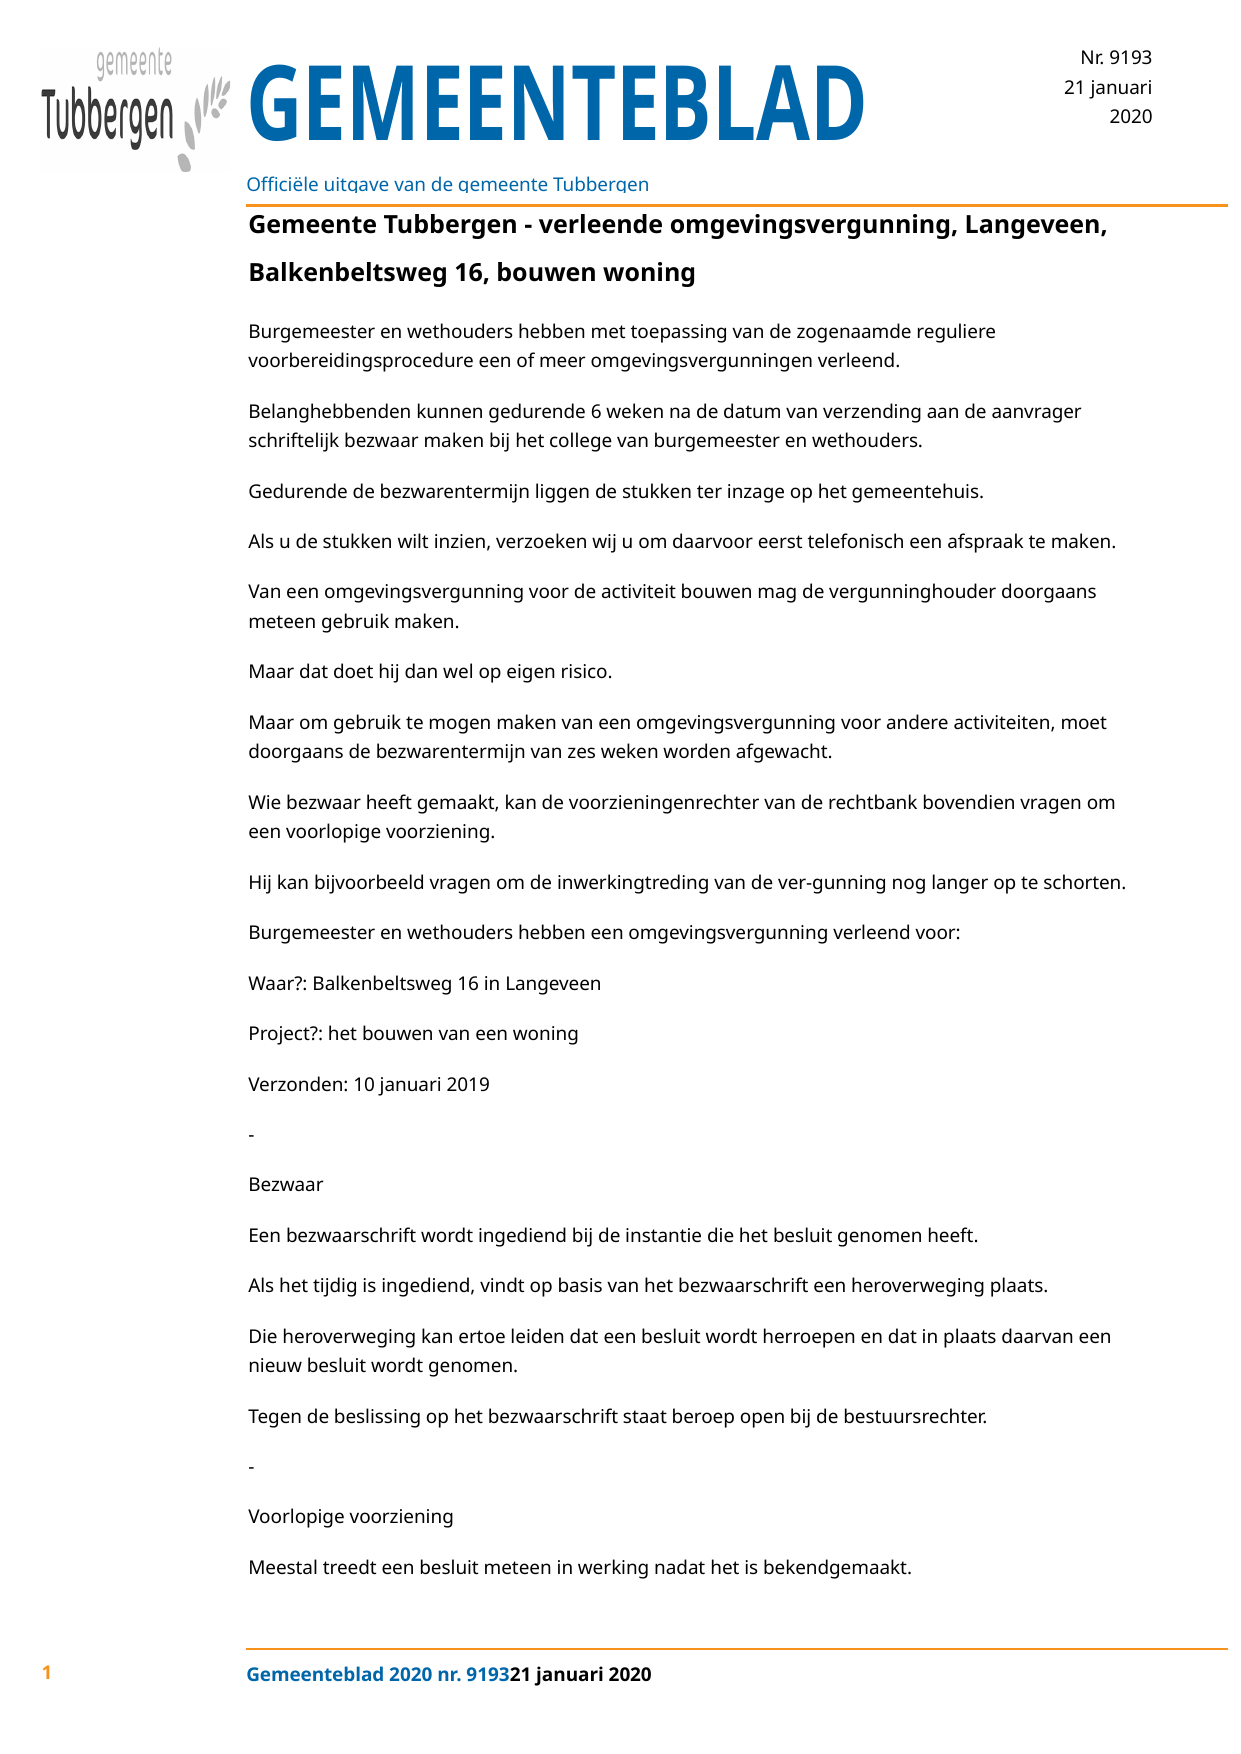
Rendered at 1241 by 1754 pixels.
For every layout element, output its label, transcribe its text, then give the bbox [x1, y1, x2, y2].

text Als het tijdig is ingediend, vindt op basis van het bezwaarschrift een heroverweging plaats. [248, 1272, 1152, 1298]
text Gemeente Tubbergen - verleende omgevingsvergunning, Langeveen, Balkenbeltsweg 16, bouwen woning [248, 207, 1152, 288]
text - [248, 1121, 1152, 1147]
text Voorlopige voorziening [248, 1504, 1152, 1529]
text Maar om gebruik te mogen maken van een omgevingsvergunning voor andere activiteiten, moet doorgaans de bezwarentermijn van zes weken worden afgewacht. [248, 709, 1152, 764]
text - [248, 1453, 1152, 1479]
text Een bezwaarschrift wordt ingediend bij de instantie die het besluit genomen heeft. [248, 1222, 1152, 1248]
text Van een omgevingsvergunning voor de activiteit bouwen mag de vergunninghouder doorgaans meteen gebruik maken. [248, 579, 1152, 634]
text Hij kan bijvoorbeeld vragen om de inwerkingtreding van de ver-gunning nog langer op te schorten. [248, 869, 1152, 895]
text Tegen de beslissing op het bezwaarschrift staat beroep open bij de bestuursrechter. [248, 1403, 1152, 1429]
text Waar?: Balkenbeltsweg 16 in Langeveen [248, 970, 1152, 996]
text Wie bezwaar heeft gemaakt, kan de voorzieningenrechter van de rechtbank bovendien vragen om een voorlopige voorziening. [248, 789, 1152, 844]
text Belanghebbenden kunnen gedurende 6 weken na de datum van verzending aan de aanvrager schriftelijk bezwaar maken bij het college van burgemeester en wethouders. [248, 398, 1152, 453]
text Gedurende de bezwarentermijn liggen de stukken ter inzage op het gemeentehuis. [248, 478, 1152, 504]
text Bezwaar [248, 1172, 1152, 1197]
picture [41, 47, 231, 172]
text Meestal treedt een besluit meteen in werking nadat het is bekendgemaakt. [248, 1554, 1152, 1580]
text Project?: het bouwen van een woning [248, 1020, 1152, 1046]
text Die heroverweging kan ertoe leiden dat een besluit wordt herroepen en dat in plaats daarvan een nieuw besluit wordt genomen. [248, 1323, 1152, 1378]
text Verzonden: 10 januari 2019 [248, 1071, 1152, 1097]
text Burgemeester en wethouders hebben met toepassing van de zogenaamde reguliere voorbereidingsprocedure een of meer omgevingsvergunningen verleend. [248, 318, 1152, 373]
text Als u de stukken wilt inzien, verzoeken wij u om daarvoor eerst telefonisch een afspraak te maken. [248, 528, 1152, 554]
text Burgemeester en wethouders hebben een omgevingsvergunning verleend voor: [248, 919, 1152, 945]
text Maar dat doet hij dan wel op eigen risico. [248, 659, 1152, 684]
